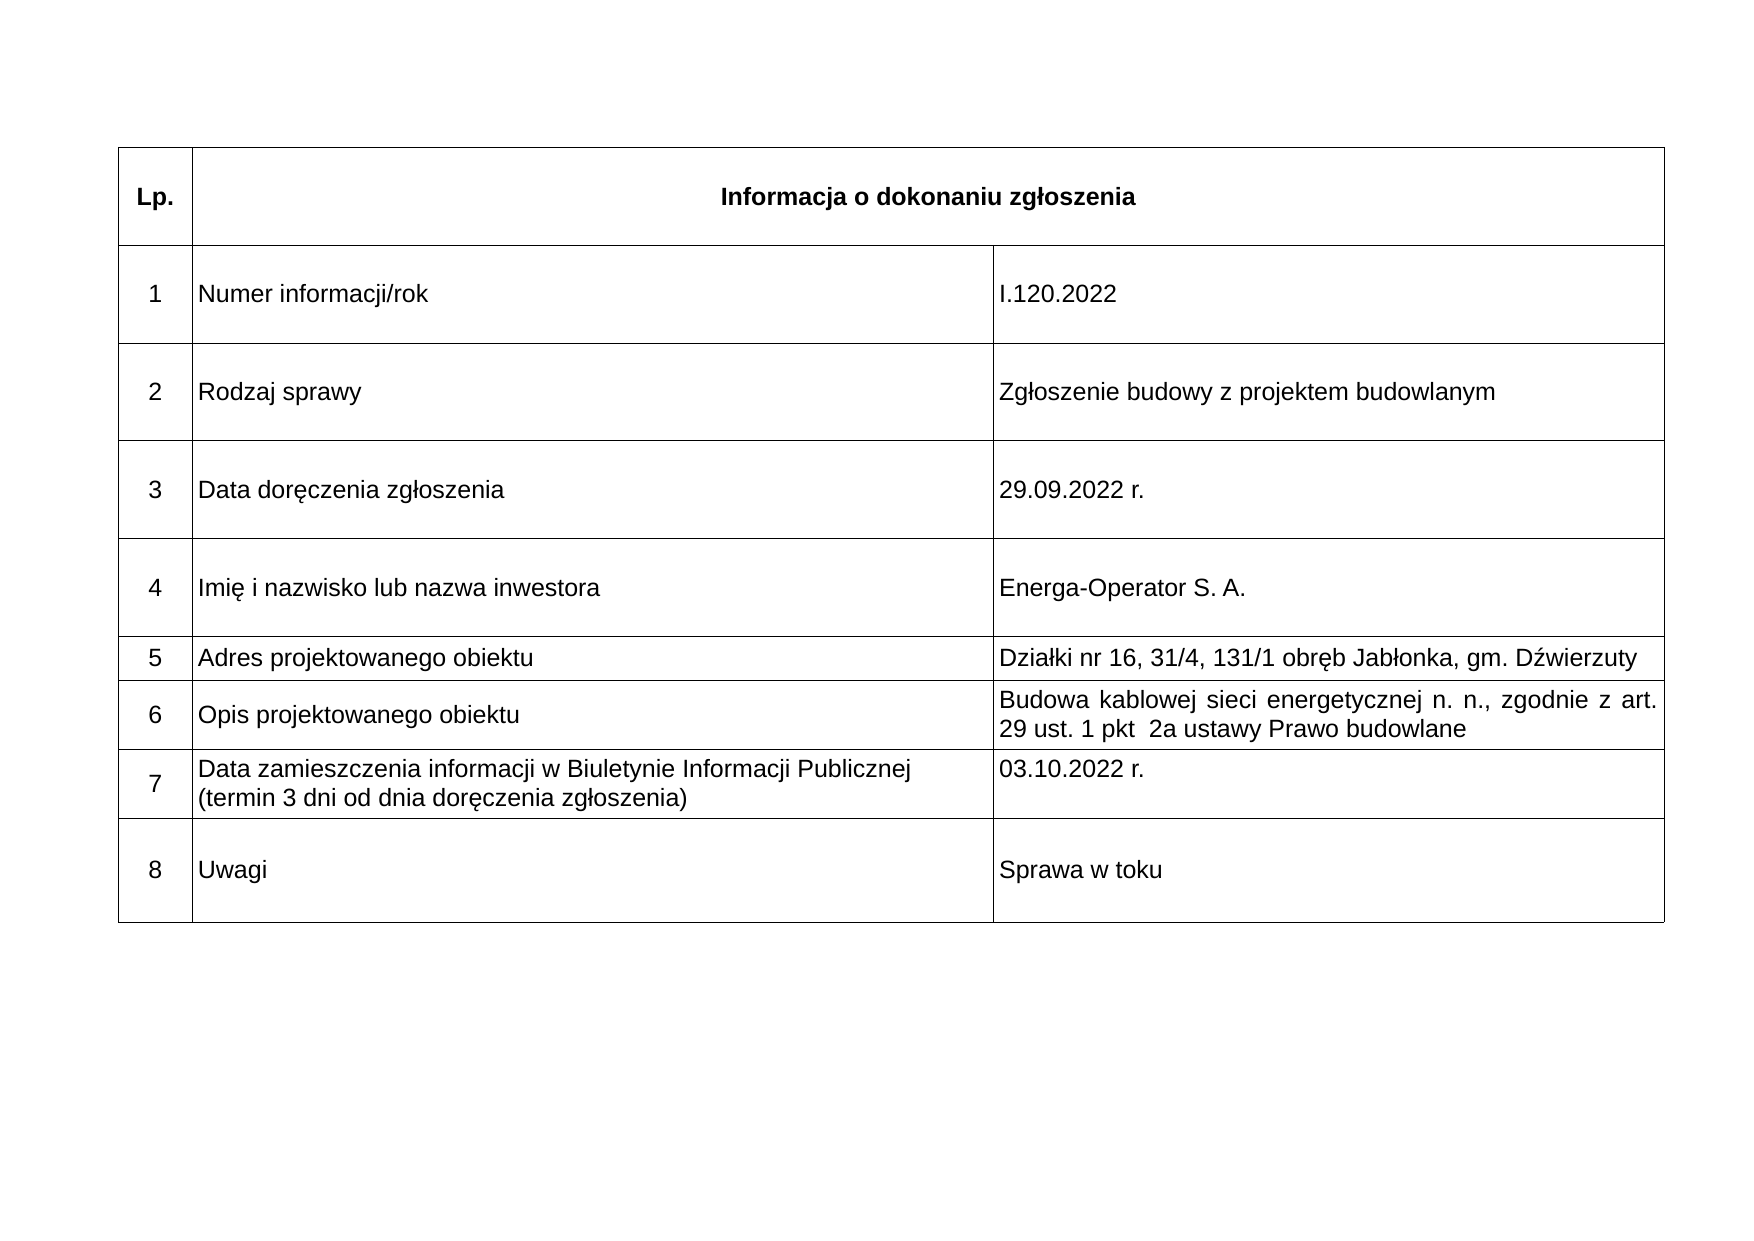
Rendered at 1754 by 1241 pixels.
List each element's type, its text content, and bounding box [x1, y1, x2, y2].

table_cell Budowa kablowej sieci energetycznej n. n., zgodnie z art. 29 ust. 1 pkt 2a ustawy Prawo budowlane [994, 681, 1664, 748]
table_cell Energa-Operator S. A. [994, 539, 1664, 636]
table_cell Działki nr 16, 31/4, 131/1 obręb Jabłonka, gm. Dźwierzuty [994, 637, 1664, 679]
table_cell 6 [119, 681, 192, 748]
table_cell 4 [119, 539, 192, 636]
table_cell 3 [119, 441, 192, 538]
table_cell 8 [119, 819, 192, 922]
table_cell I.120.2022 [994, 246, 1664, 342]
table_cell 7 [119, 750, 192, 818]
table_header Informacja o dokonaniu zgłoszenia [193, 148, 1664, 245]
table_cell Data doręczenia zgłoszenia [193, 441, 993, 538]
table_cell Imię i nazwisko lub nazwa inwestora [193, 539, 993, 636]
table_cell Opis projektowanego obiektu [193, 681, 993, 748]
table_cell Uwagi [193, 819, 993, 922]
table_cell 29.09.2022 r. [994, 441, 1664, 538]
table_cell 2 [119, 344, 192, 440]
table_header Lp. [119, 148, 192, 245]
table_cell 5 [119, 637, 192, 679]
table_cell Zgłoszenie budowy z projektem budowlanym [994, 344, 1664, 440]
table_cell Data zamieszczenia informacji w Biuletynie Informacji Publicznej (termin 3 dni od dnia doręczenia zgłoszenia) [193, 750, 993, 818]
table_cell 1 [119, 246, 192, 342]
table_cell Rodzaj sprawy [193, 344, 993, 440]
table_cell Numer informacji/rok [193, 246, 993, 342]
table_cell Adres projektowanego obiektu [193, 637, 993, 679]
table_cell 03.10.2022 r. [994, 750, 1664, 818]
table_cell Sprawa w toku [994, 819, 1664, 922]
